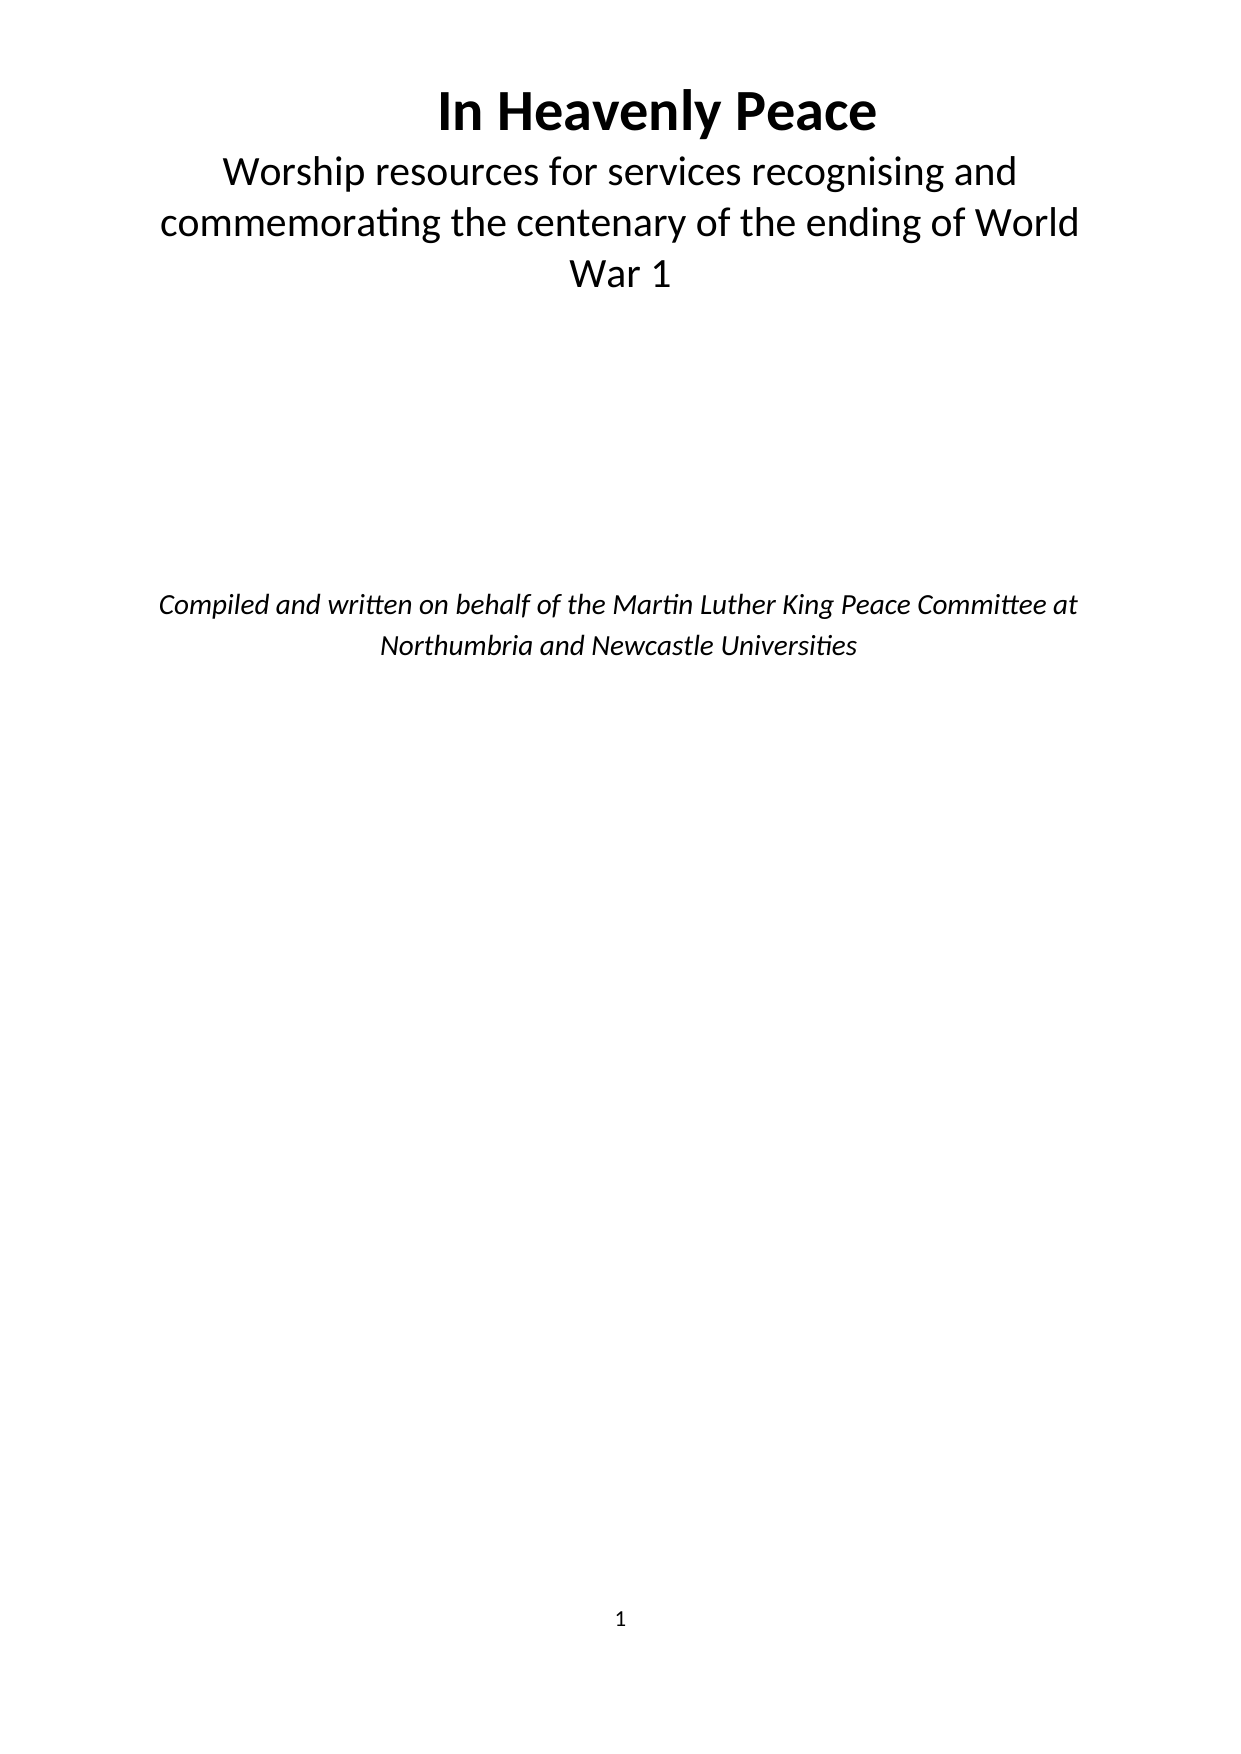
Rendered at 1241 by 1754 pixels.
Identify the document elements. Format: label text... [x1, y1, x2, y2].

text In Heavenly Peace [150, 74, 1090, 145]
text Compiled and written on behalf of the Martin Luther King Peace Committee at Northumbria and Newcastle Universities [150, 586, 1090, 663]
text Worship resources for services recognising and commemorating the centenary of the ending of World War 1 [150, 145, 1090, 297]
